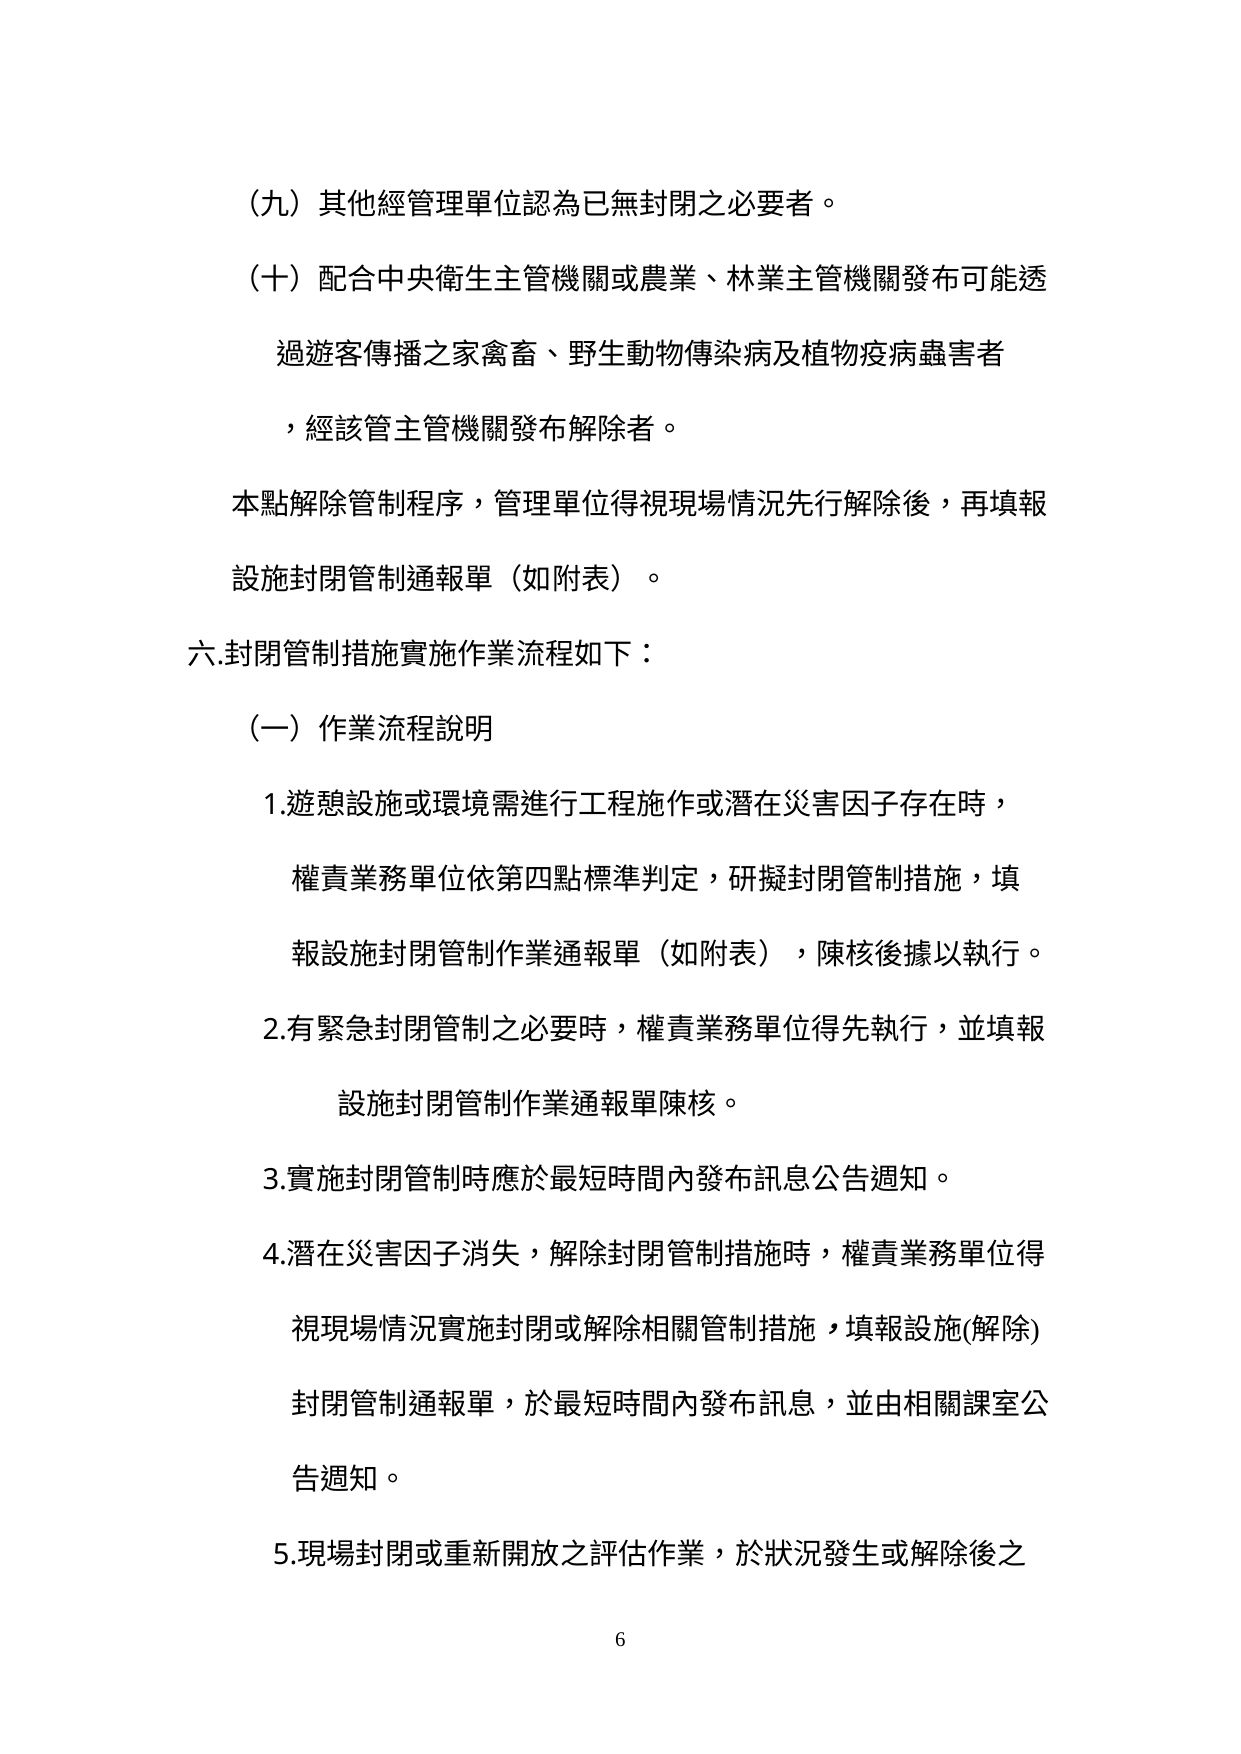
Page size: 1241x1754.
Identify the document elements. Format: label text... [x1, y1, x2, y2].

text 六.封閉管制措施實施作業流程如下： [187, 614, 1053, 689]
text 封閉管制通報單，於最短時間內發布訊息，並由相關課室公 [291, 1364, 1053, 1439]
text （九）其他經管理單位認為已無封閉之必要者。 [231, 164, 1053, 239]
text 本點解除管制程序，管理單位得視現場情況先行解除後，再填報設施封閉管制通報單（如附表）。 [231, 464, 1053, 614]
text （一）作業流程說明 [231, 689, 1053, 764]
text 視現場情況實施封閉或解除相關管制措施，填報設施(解除) [291, 1289, 1053, 1364]
text 1.遊憩設施或環境需進行工程施作或潛在災害因子存在時， [262, 764, 1053, 839]
text 告週知。 [291, 1439, 1053, 1514]
text ，經該管主管機關發布解除者。 [231, 389, 1053, 464]
text （十）配合中央衛生主管機關或農業、林業主管機關發布可能透 [231, 239, 1053, 314]
text 2.有緊急封閉管制之必要時，權責業務單位得先執行，並填報設施封閉管制作業通報單陳核。 [262, 989, 1053, 1139]
text 過遊客傳播之家禽畜、野生動物傳染病及植物疫病蟲害者 [231, 314, 1053, 389]
text 4.潛在災害因子消失，解除封閉管制措施時，權責業務單位得 [262, 1214, 1053, 1289]
text 5.現場封閉或重新開放之評估作業，於狀況發生或解除後之 [273, 1514, 1053, 1589]
text 報設施封閉管制作業通報單（如附表），陳核後據以執行。 [291, 914, 1053, 989]
text 權責業務單位依第四點標準判定，研擬封閉管制措施，填 [291, 839, 1053, 914]
text 3.實施封閉管制時應於最短時間內發布訊息公告週知。 [262, 1139, 1053, 1214]
